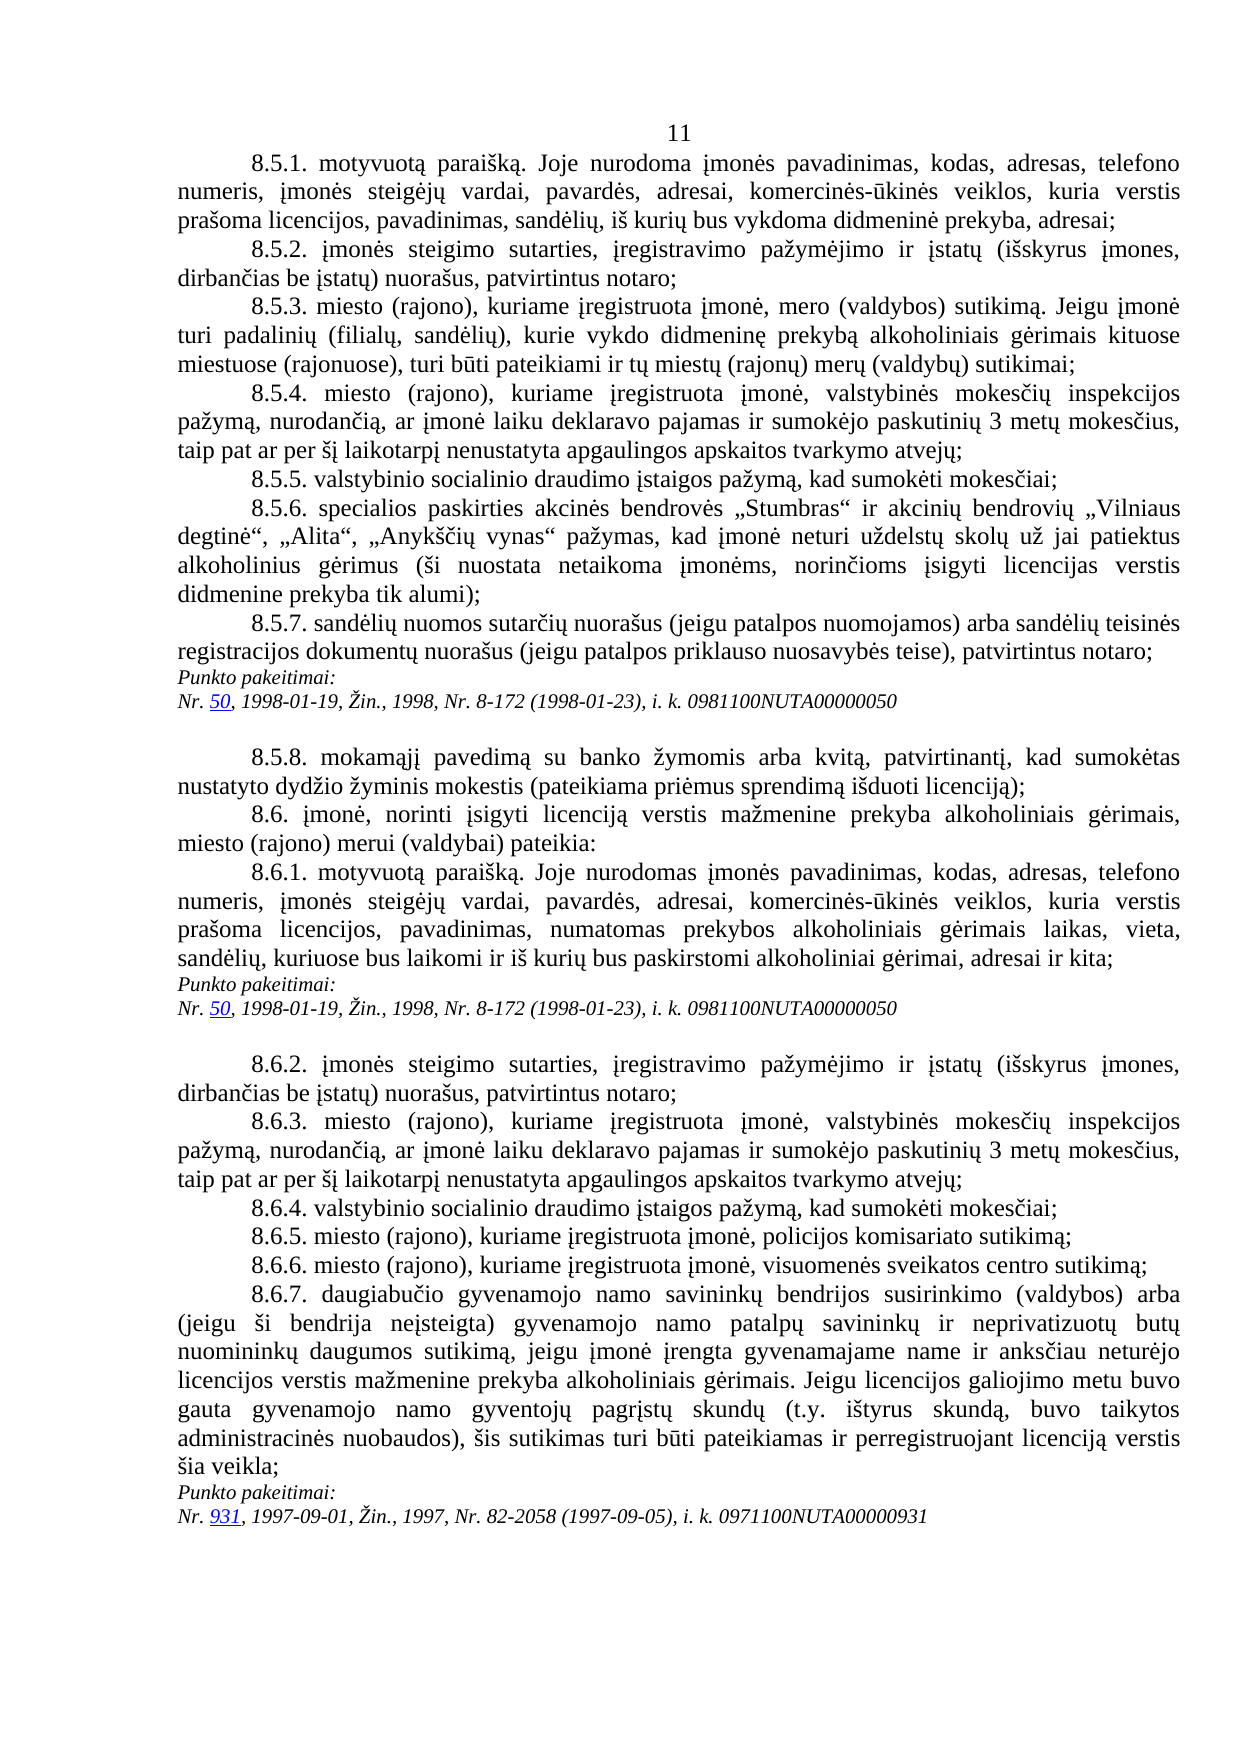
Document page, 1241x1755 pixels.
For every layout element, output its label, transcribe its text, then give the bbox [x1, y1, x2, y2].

text 8.5.3. miesto (rajono), kuriame įregistruota įmonė, mero (valdybos) sutikimą. Jeigu įmonė turi padalinių (filialų, sandėlių), kurie vykdo didmeninę prekybą alkoholiniais gėrimais kituose miestuose (rajonuose), turi būti pateikiami ir tų miestų (rajonų) merų (valdybų) sutikimai; [177, 291, 1181, 378]
text Nr. 931, 1997-09-01, Žin., 1997, Nr. 82-2058 (1997-09-05), i. k. 0971100NUTA00000931 [177, 1504, 1181, 1528]
text 8.6.2. įmonės steigimo sutarties, įregistravimo pažymėjimo ir įstatų (išskyrus įmones, dirbančias be įstatų) nuorašus, patvirtintus notaro; [177, 1049, 1181, 1106]
text 8.5.1. motyvuotą paraišką. Joje nurodoma įmonės pavadinimas, kodas, adresas, telefono numeris, įmonės steigėjų vardai, pavardės, adresai, komercinės-ūkinės veiklos, kuria verstis prašoma licencijos, pavadinimas, sandėlių, iš kurių bus vykdoma didmeninė prekyba, adresai; [177, 148, 1181, 234]
text 8.6. įmonė, norinti įsigyti licenciją verstis mažmenine prekyba alkoholiniais gėrimais, miesto (rajono) merui (valdybai) pateikia: [177, 799, 1181, 857]
text Punkto pakeitimai: [177, 1480, 1181, 1504]
text 8.5.4. miesto (rajono), kuriame įregistruota įmonė, valstybinės mokesčių inspekcijos pažymą, nurodančią, ar įmonė laiku deklaravo pajamas ir sumokėjo paskutinių 3 metų mokesčius, taip pat ar per šį laikotarpį nenustatyta apgaulingos apskaitos tvarkymo atvejų; [177, 378, 1181, 464]
text 8.5.6. specialios paskirties akcinės bendrovės „Stumbras“ ir akcinių bendrovių „Vilniaus degtinė“, „Alita“, „Anykščių vynas“ pažymas, kad įmonė neturi uždelstų skolų už jai patiektus alkoholinius gėrimus (ši nuostata netaikoma įmonėms, norinčioms įsigyti licencijas verstis didmenine prekyba tik alumi); [177, 493, 1181, 608]
text 8.6.5. miesto (rajono), kuriame įregistruota įmonė, policijos komisariato sutikimą; [177, 1221, 1181, 1250]
text 8.6.1. motyvuotą paraišką. Joje nurodomas įmonės pavadinimas, kodas, adresas, telefono numeris, įmonės steigėjų vardai, pavardės, adresai, komercinės-ūkinės veiklos, kuria verstis prašoma licencijos, pavadinimas, numatomas prekybos alkoholiniais gėrimais laikas, vieta, sandėlių, kuriuose bus laikomi ir iš kurių bus paskirstomi alkoholiniai gėrimai, adresai ir kita; [177, 857, 1181, 972]
text 8.5.7. sandėlių nuomos sutarčių nuorašus (jeigu patalpos nuomojamos) arba sandėlių teisinės registracijos dokumentų nuorašus (jeigu patalpos priklauso nuosavybės teise), patvirtintus notaro; [177, 608, 1181, 665]
text Punkto pakeitimai: [177, 972, 1181, 996]
text Nr. 50, 1998-01-19, Žin., 1998, Nr. 8-172 (1998-01-23), i. k. 0981100NUTA00000050 [177, 689, 1181, 713]
text 8.5.5. valstybinio socialinio draudimo įstaigos pažymą, kad sumokėti mokesčiai; [177, 464, 1181, 493]
text 8.5.8. mokamąjį pavedimą su banko žymomis arba kvitą, patvirtinantį, kad sumokėtas nustatyto dydžio žyminis mokestis (pateikiama priėmus sprendimą išduoti licenciją); [177, 742, 1181, 799]
text 8.6.7. daugiabučio gyvenamojo namo savininkų bendrijos susirinkimo (valdybos) arba (jeigu ši bendrija neįsteigta) gyvenamojo namo patalpų savininkų ir neprivatizuotų butų nuomininkų daugumos sutikimą, jeigu įmonė įrengta gyvenamajame name ir anksčiau neturėjo licencijos verstis mažmenine prekyba alkoholiniais gėrimais. Jeigu licencijos galiojimo metu buvo gauta gyvenamojo namo gyventojų pagrįstų skundų (t.y. ištyrus skundą, buvo taikytos administracinės nuobaudos), šis sutikimas turi būti pateikiamas ir perregistruojant licenciją verstis šia veikla; [177, 1279, 1181, 1480]
text 8.6.3. miesto (rajono), kuriame įregistruota įmonė, valstybinės mokesčių inspekcijos pažymą, nurodančią, ar įmonė laiku deklaravo pajamas ir sumokėjo paskutinių 3 metų mokesčius, taip pat ar per šį laikotarpį nenustatyta apgaulingos apskaitos tvarkymo atvejų; [177, 1106, 1181, 1193]
text 8.6.4. valstybinio socialinio draudimo įstaigos pažymą, kad sumokėti mokesčiai; [177, 1193, 1181, 1221]
text 8.6.6. miesto (rajono), kuriame įregistruota įmonė, visuomenės sveikatos centro sutikimą; [177, 1250, 1181, 1279]
text 8.5.2. įmonės steigimo sutarties, įregistravimo pažymėjimo ir įstatų (išskyrus įmones, dirbančias be įstatų) nuorašus, patvirtintus notaro; [177, 234, 1181, 291]
text Nr. 50, 1998-01-19, Žin., 1998, Nr. 8-172 (1998-01-23), i. k. 0981100NUTA00000050 [177, 996, 1181, 1020]
text Punkto pakeitimai: [177, 665, 1181, 689]
